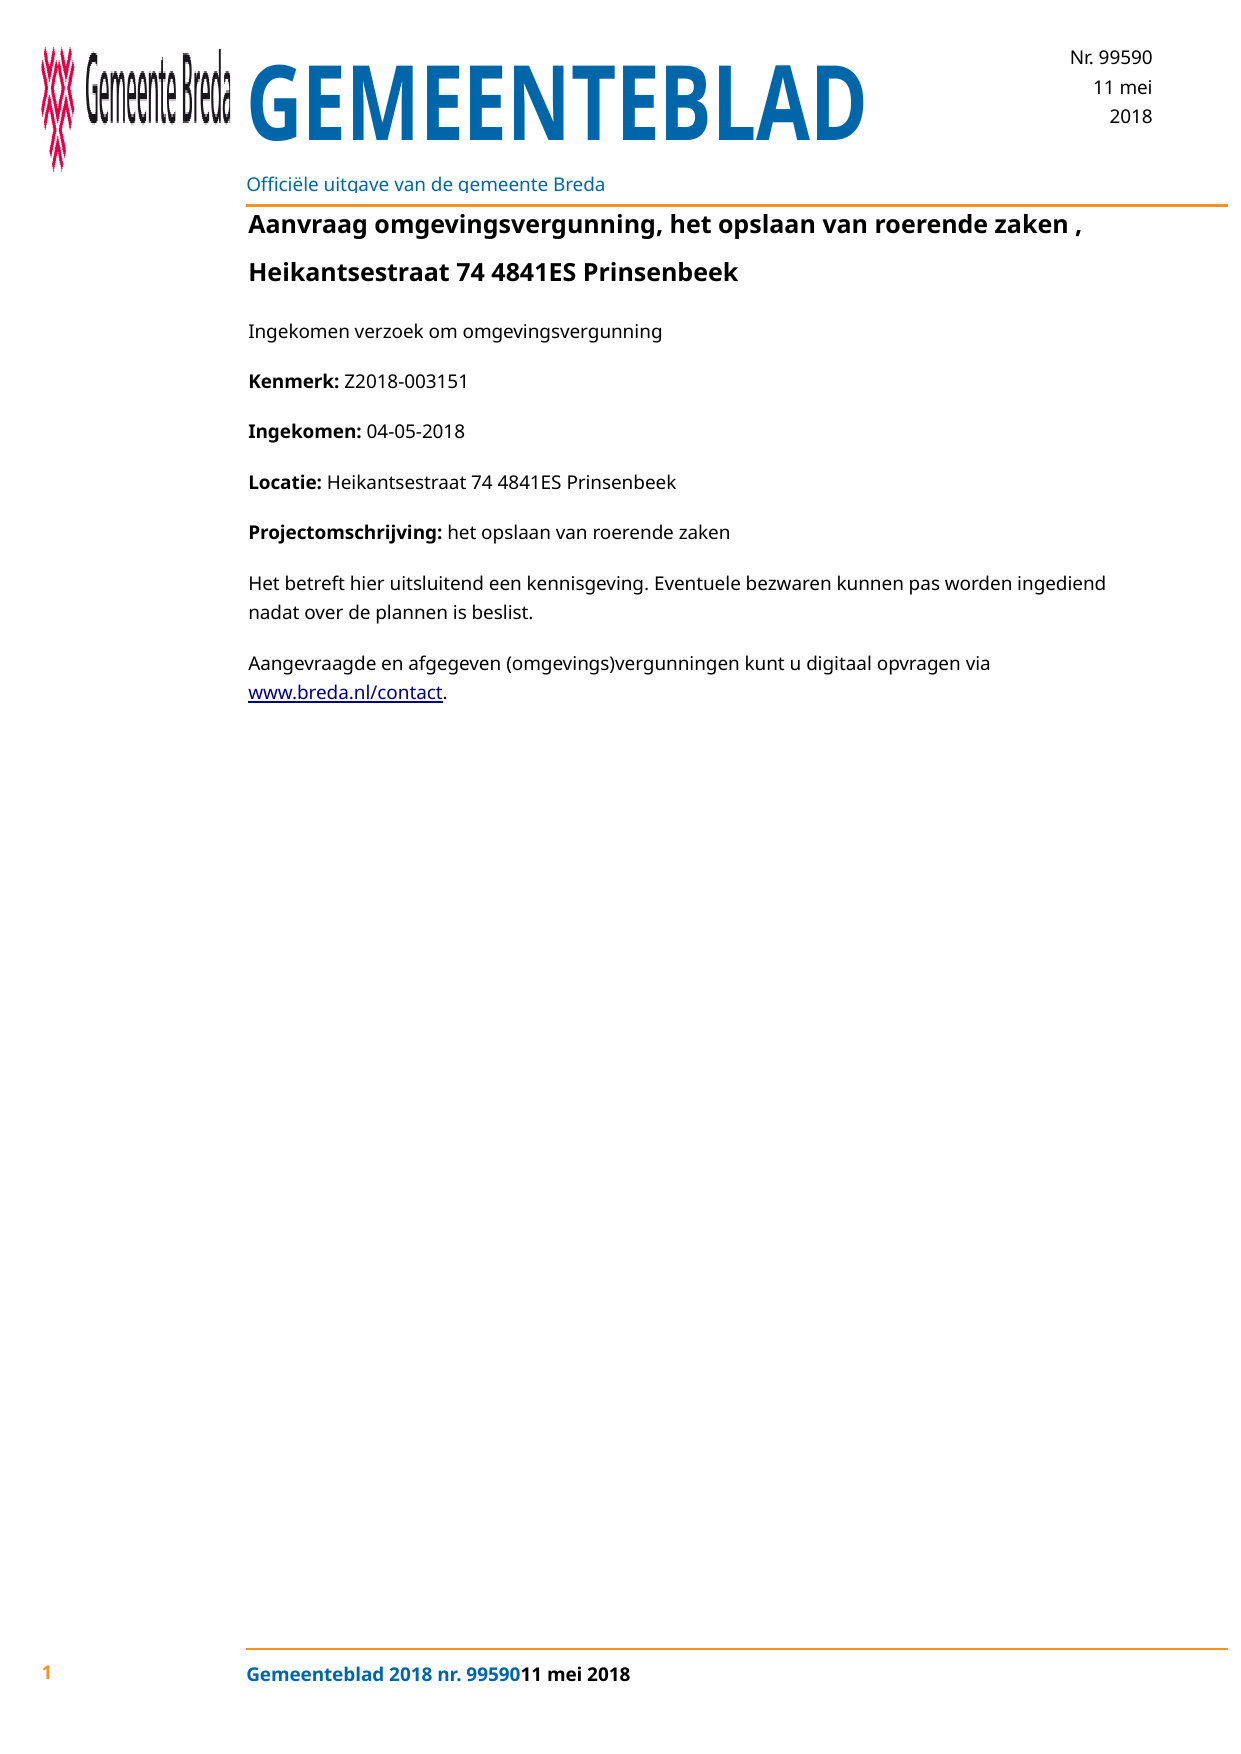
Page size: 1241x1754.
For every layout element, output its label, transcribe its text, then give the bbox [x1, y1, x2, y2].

picture [41, 47, 231, 172]
text Aangevraagde en afgegeven (omgevings)vergunningen kunt u digitaal opvragen via www.breda.nl/contact. [248, 650, 1152, 705]
text Aanvraag omgevingsvergunning, het opslaan van roerende zaken , Heikantsestraat 74 4841ES Prinsenbeek [248, 207, 1152, 288]
text Het betreft hier uitsluitend een kennisgeving. Eventuele bezwaren kunnen pas worden ingediend nadat over de plannen is beslist. [248, 570, 1152, 625]
text Locatie: Heikantsestraat 74 4841ES Prinsenbeek [248, 469, 1152, 495]
text Projectomschrijving: het opslaan van roerende zaken [248, 519, 1152, 545]
text Ingekomen verzoek om omgevingsvergunning [248, 318, 1152, 344]
text Ingekomen: 04-05-2018 [248, 419, 1152, 444]
text Kenmerk: Z2018-003151 [248, 368, 1152, 394]
